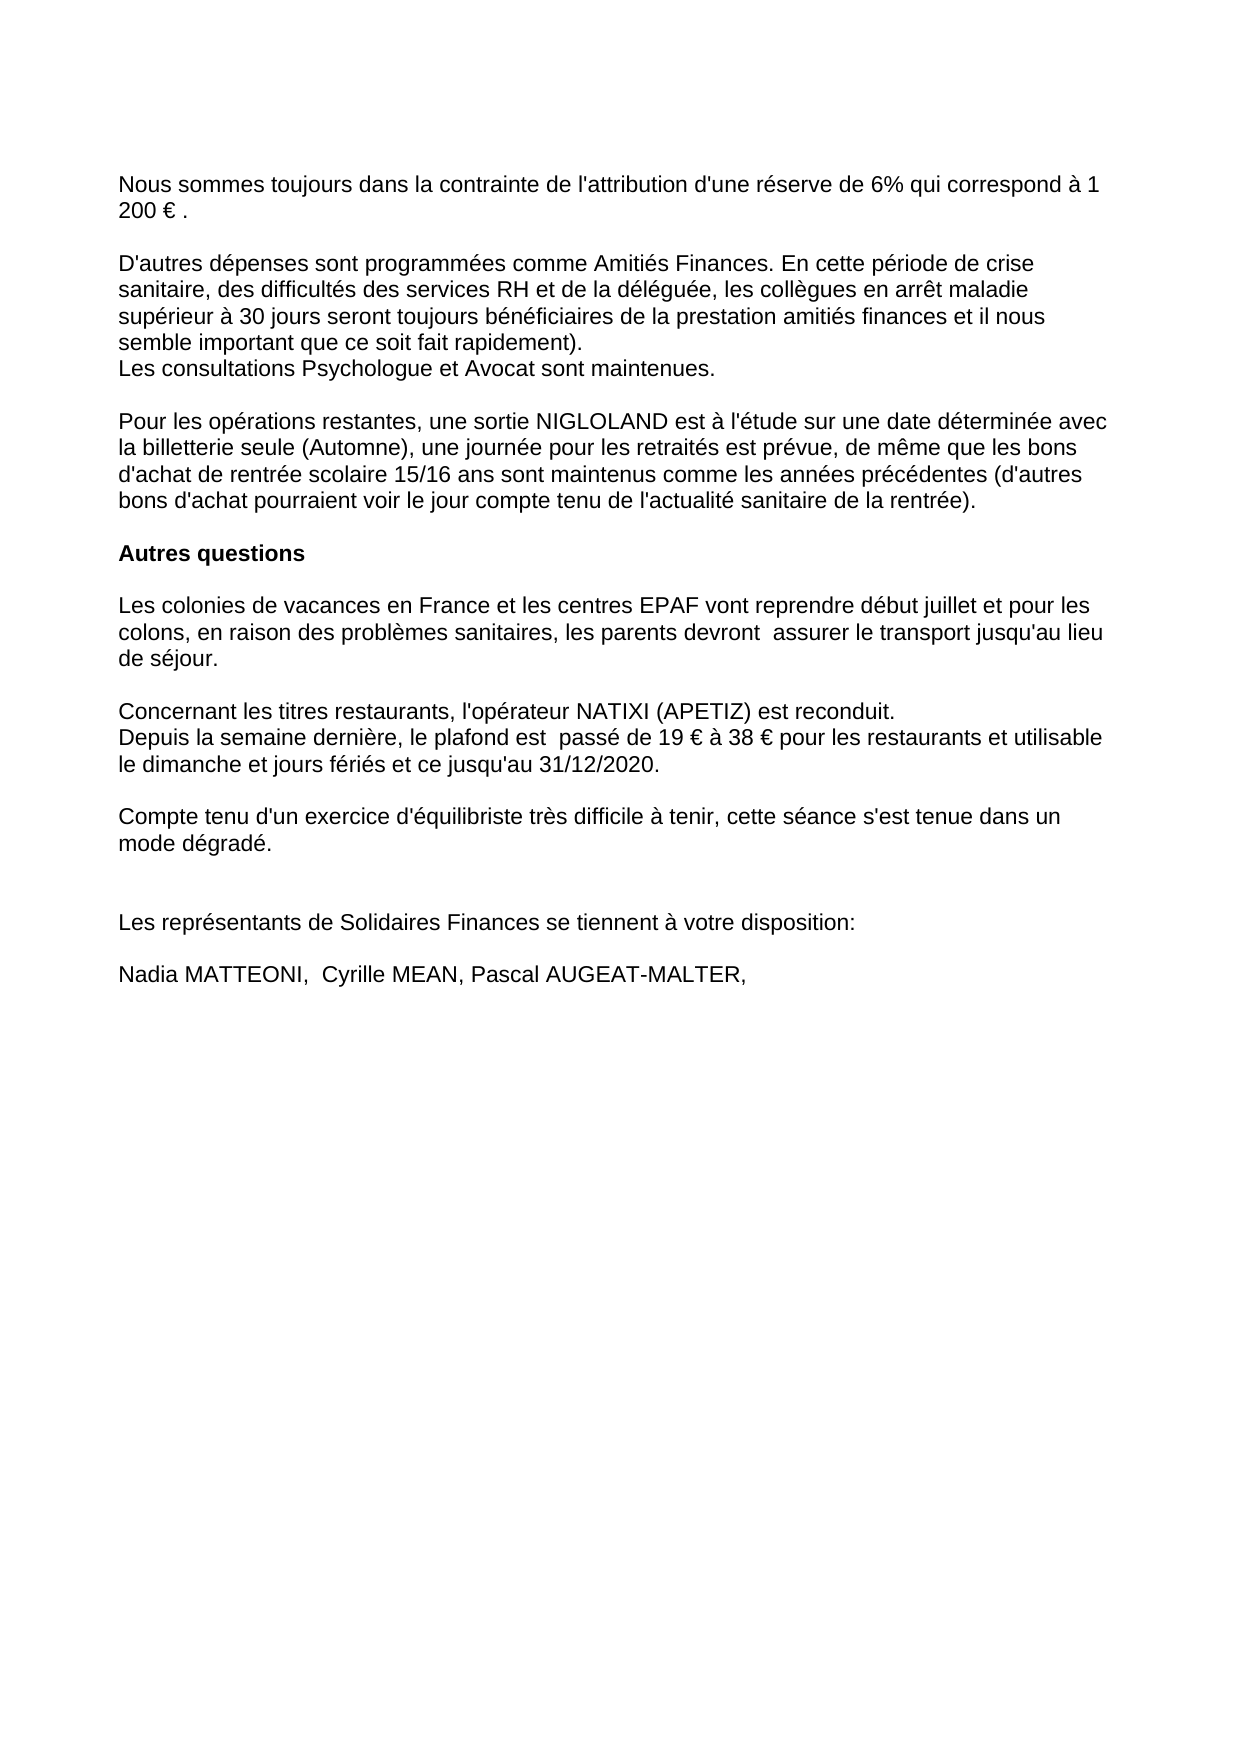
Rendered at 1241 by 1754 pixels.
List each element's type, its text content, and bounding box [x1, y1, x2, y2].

text Depuis la semaine dernière, le plafond est passé de 19 € à 38 € pour les restaurants et utilisable le dimanche et jours fériés et ce jusqu'au 31/12/2020. [118, 724, 1122, 777]
text Nous sommes toujours dans la contrainte de l'attribution d'une réserve de 6% qui correspond à 1 200 € . [118, 171, 1122, 223]
text Les consultations Psychologue et Avocat sont maintenues. [118, 355, 1122, 382]
text Nadia MATTEONI, Cyrille MEAN, Pascal AUGEAT-MALTER, [118, 961, 1122, 988]
text Compte tenu d'un exercice d'équilibriste très difficile à tenir, cette séance s'est tenue dans un mode dégradé. [118, 803, 1122, 856]
text Autres questions [118, 540, 1122, 566]
text Concernant les titres restaurants, l'opérateur NATIXI (APETIZ) est reconduit. [118, 698, 1122, 724]
text Les représentants de Solidaires Finances se tiennent à votre disposition: [118, 909, 1122, 935]
text Pour les opérations restantes, une sortie NIGLOLAND est à l'étude sur une date déterminée avec la billetterie seule (Automne), une journée pour les retraités est prévue, de même que les bons d'achat de rentrée scolaire 15/16 ans sont maintenus comme les années précédentes (d'autres bons d'achat pourraient voir le jour compte tenu de l'actualité sanitaire de la rentrée). [118, 408, 1122, 513]
text Les colonies de vacances en France et les centres EPAF vont reprendre début juillet et pour les colons, en raison des problèmes sanitaires, les parents devront assurer le transport jusqu'au lieu de séjour. [118, 592, 1122, 672]
text D'autres dépenses sont programmées comme Amitiés Finances. En cette période de crise sanitaire, des difficultés des services RH et de la déléguée, les collègues en arrêt maladie supérieur à 30 jours seront toujours bénéficiaires de la prestation amitiés finances et il nous semble important que ce soit fait rapidement). [118, 250, 1122, 355]
